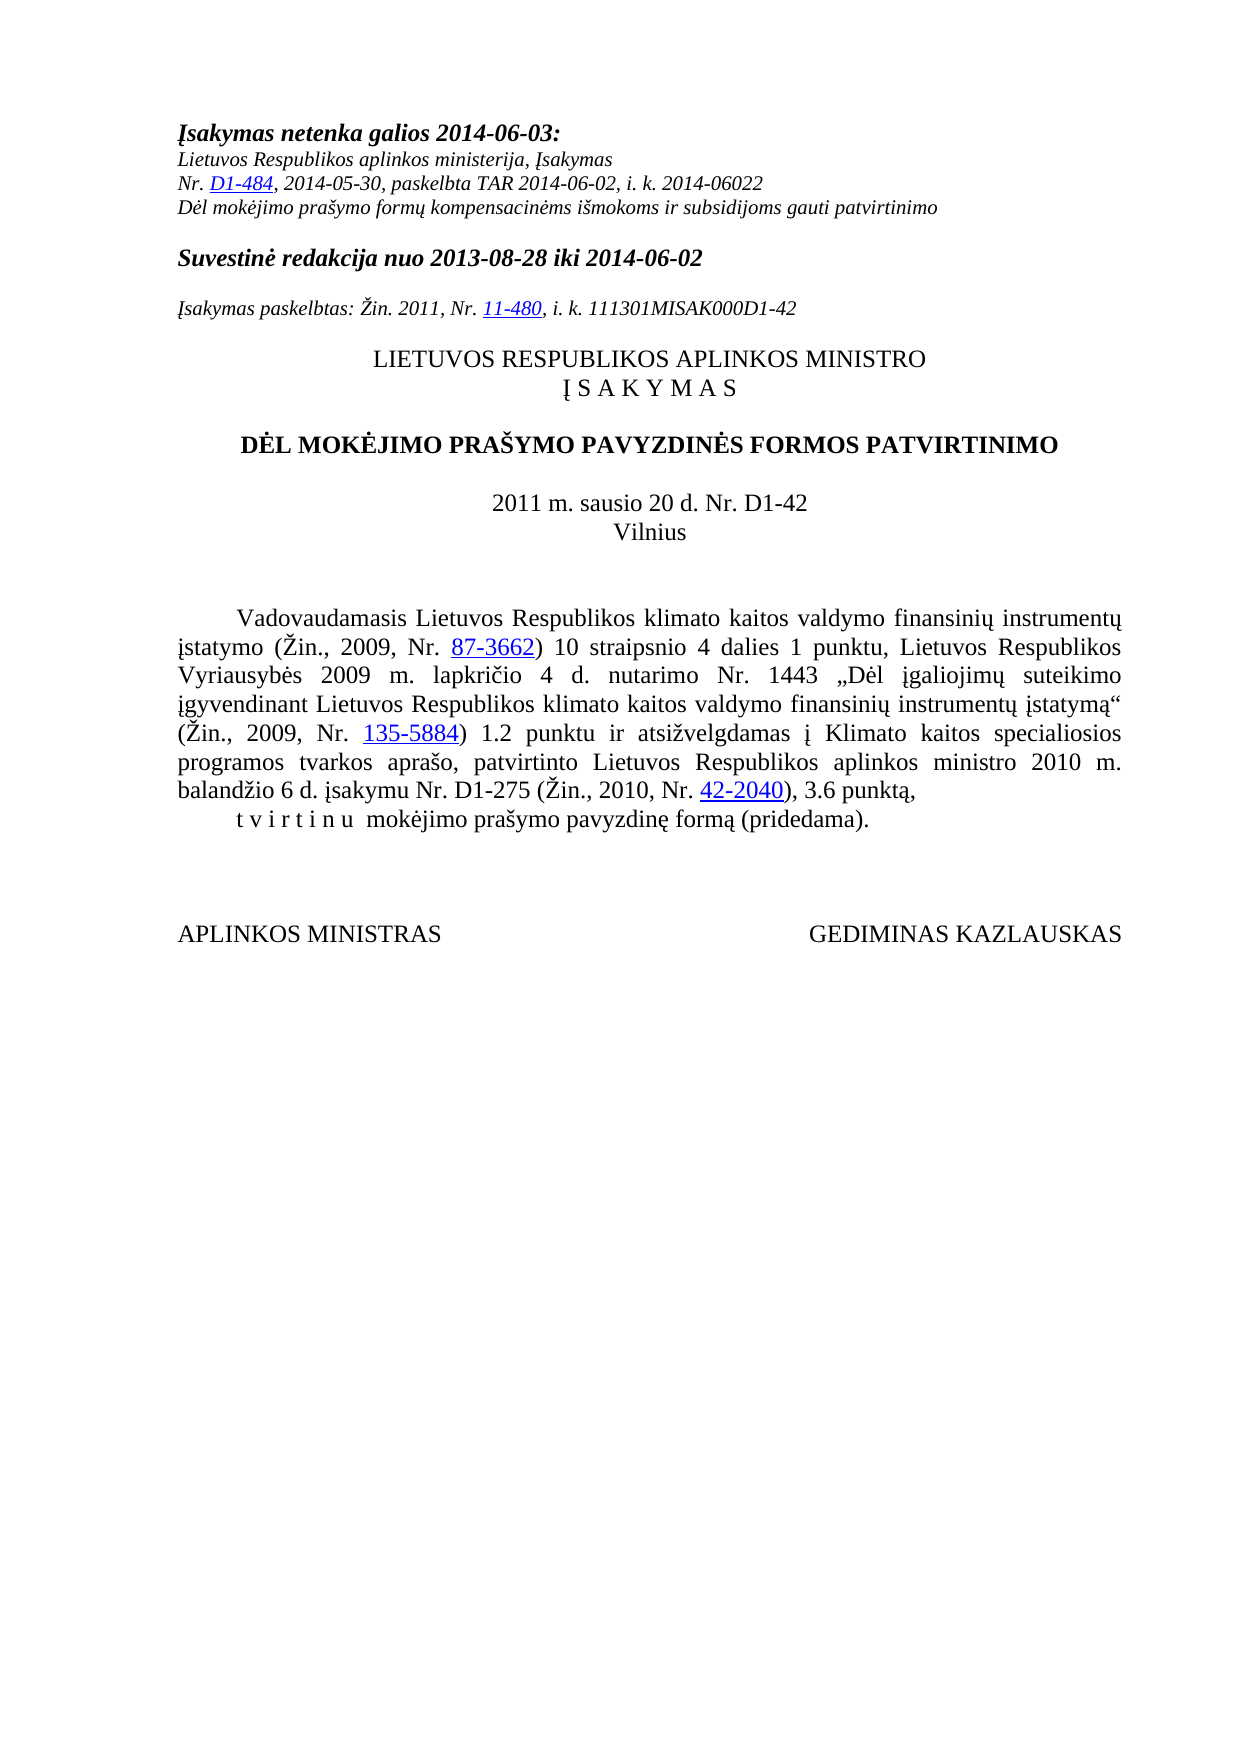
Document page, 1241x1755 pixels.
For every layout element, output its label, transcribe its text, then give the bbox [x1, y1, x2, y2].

text Nr. D1-484, 2014-05-30, paskelbta TAR 2014-06-02, i. k. 2014-06022 [177, 171, 1122, 195]
text Vilnius [177, 517, 1122, 545]
text ĮSAKYMAS [177, 373, 1122, 402]
text Suvestinė redakcija nuo 2013-08-28 iki 2014-06-02 [177, 243, 1122, 272]
text LIETUVOS RESPUBLIKOS APLINKOS MINISTRO [177, 344, 1122, 373]
text Vadovaudamasis Lietuvos Respublikos klimato kaitos valdymo finansinių instrumentų įstatymo (Žin., 2009, Nr. 87-3662) 10 straipsnio 4 dalies 1 punktu, Lietuvos Respublikos Vyriausybės 2009 m. lapkričio 4 d. nutarimo Nr. 1443 „Dėl įgaliojimų suteikimo įgyvendinant Lietuvos Respublikos klimato kaitos valdymo finansinių instrumentų įstatymą“ (Žin., 2009, Nr. 135-5884) 1.2 punktu ir atsižvelgdamas į Klimato kaitos specialiosios programos tvarkos aprašo, patvirtinto Lietuvos Respublikos aplinkos ministro 2010 m. balandžio 6 d. įsakymu Nr. D1-275 (Žin., 2010, Nr. 42-2040), 3.6 punktą, [177, 603, 1122, 804]
text DĖL MOKĖJIMO PRAŠYMO PAVYZDINĖS FORMOS PATVIRTINIMO [177, 430, 1122, 459]
text 2011 m. sausio 20 d. Nr. D1-42 [177, 488, 1122, 517]
text Aplinkos ministras Gediminas Kazlauskas [177, 919, 1122, 948]
text Lietuvos Respublikos aplinkos ministerija, Įsakymas [177, 147, 1122, 171]
text Dėl mokėjimo prašymo formų kompensacinėms išmokoms ir subsidijoms gauti patvirtinimo [177, 195, 1122, 219]
text Įsakymas netenka galios 2014-06-03: [177, 118, 1122, 147]
text Įsakymas paskelbtas: Žin. 2011, Nr. 11-480, i. k. 111301MISAK000D1-42 [177, 296, 1122, 320]
text tvirtinu mokėjimo prašymo pavyzdinę formą (pridedama). [177, 804, 1122, 833]
